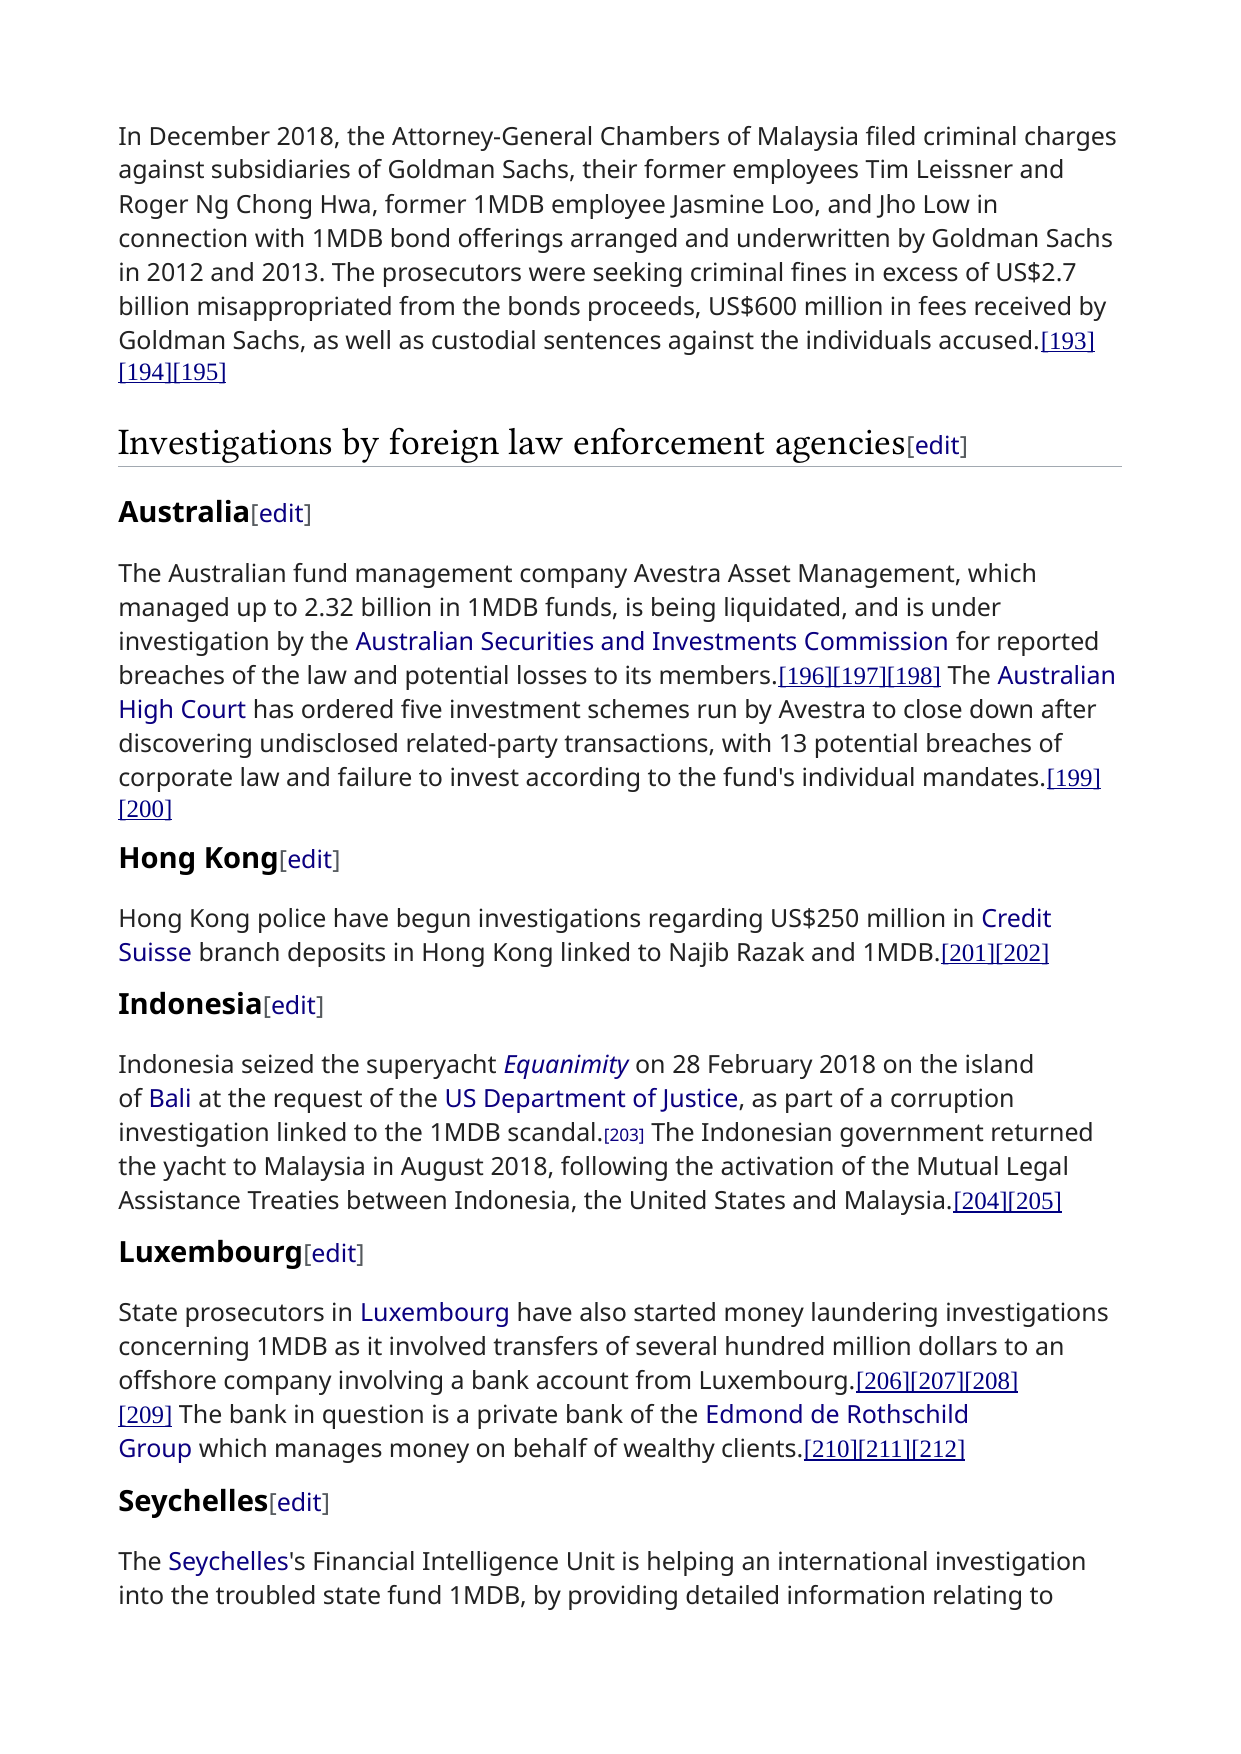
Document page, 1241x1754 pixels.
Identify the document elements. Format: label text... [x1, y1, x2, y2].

subtitle Indonesia[edit] [118, 983, 1122, 1023]
text The Australian fund management company Avestra Asset Management, which managed up to 2.32 billion in 1MDB funds, is being liquidated, and is under investigation by the Australian Securities and Investments Commission for reported breaches of the law and potential losses to its members.[196][197][198] The Australian High Court has ordered five investment schemes run by Avestra to close down after discovering undisclosed related-party transactions, with 13 potential breaches of corporate law and failure to invest according to the fund's individual mandates.[199][200] [118, 555, 1122, 822]
text The Seychelles's Financial Intelligence Unit is helping an international investigation into the troubled state fund 1MDB, by providing detailed information relating to [118, 1543, 1122, 1611]
text State prosecutors in Luxembourg have also started money laundering investigations concerning 1MDB as it involved transfers of several hundred million dollars to an offshore company involving a bank account from Luxembourg.[206][207][208][209] The bank in question is a private bank of the Edmond de Rothschild Group which manages money on behalf of wealthy clients.[210][211][212] [118, 1295, 1122, 1465]
text Hong Kong police have begun investigations regarding US$250 million in Credit Suisse branch deposits in Hong Kong linked to Najib Razak and 1MDB.[201][202] [118, 900, 1122, 968]
subtitle Investigations by foreign law enforcement agencies[edit] [118, 421, 1122, 466]
subtitle Hong Kong[edit] [118, 837, 1122, 877]
subtitle Luxembourg[edit] [118, 1231, 1122, 1271]
subtitle Seychelles[edit] [118, 1480, 1122, 1519]
text In December 2018, the Attorney-General Chambers of Malaysia filed criminal charges against subsidiaries of Goldman Sachs, their former employees Tim Leissner and Roger Ng Chong Hwa, former 1MDB employee Jasmine Loo, and Jho Low in connection with 1MDB bond offerings arranged and underwritten by Goldman Sachs in 2012 and 2013. The prosecutors were seeking criminal fines in excess of US$2.7 billion misappropriated from the bonds proceeds, US$600 million in fees received by Goldman Sachs, as well as custodial sentences against the individuals accused.[193][194][195] [118, 118, 1122, 385]
text Indonesia seized the superyacht Equanimity on 28 February 2018 on the island of Bali at the request of the US Department of Justice, as part of a corruption investigation linked to the 1MDB scandal.[203] The Indonesian government returned the yacht to Malaysia in August 2018, following the activation of the Mutual Legal Assistance Treaties between Indonesia, the United States and Malaysia.[204][205] [118, 1047, 1122, 1217]
subtitle Australia[edit] [118, 492, 1122, 531]
